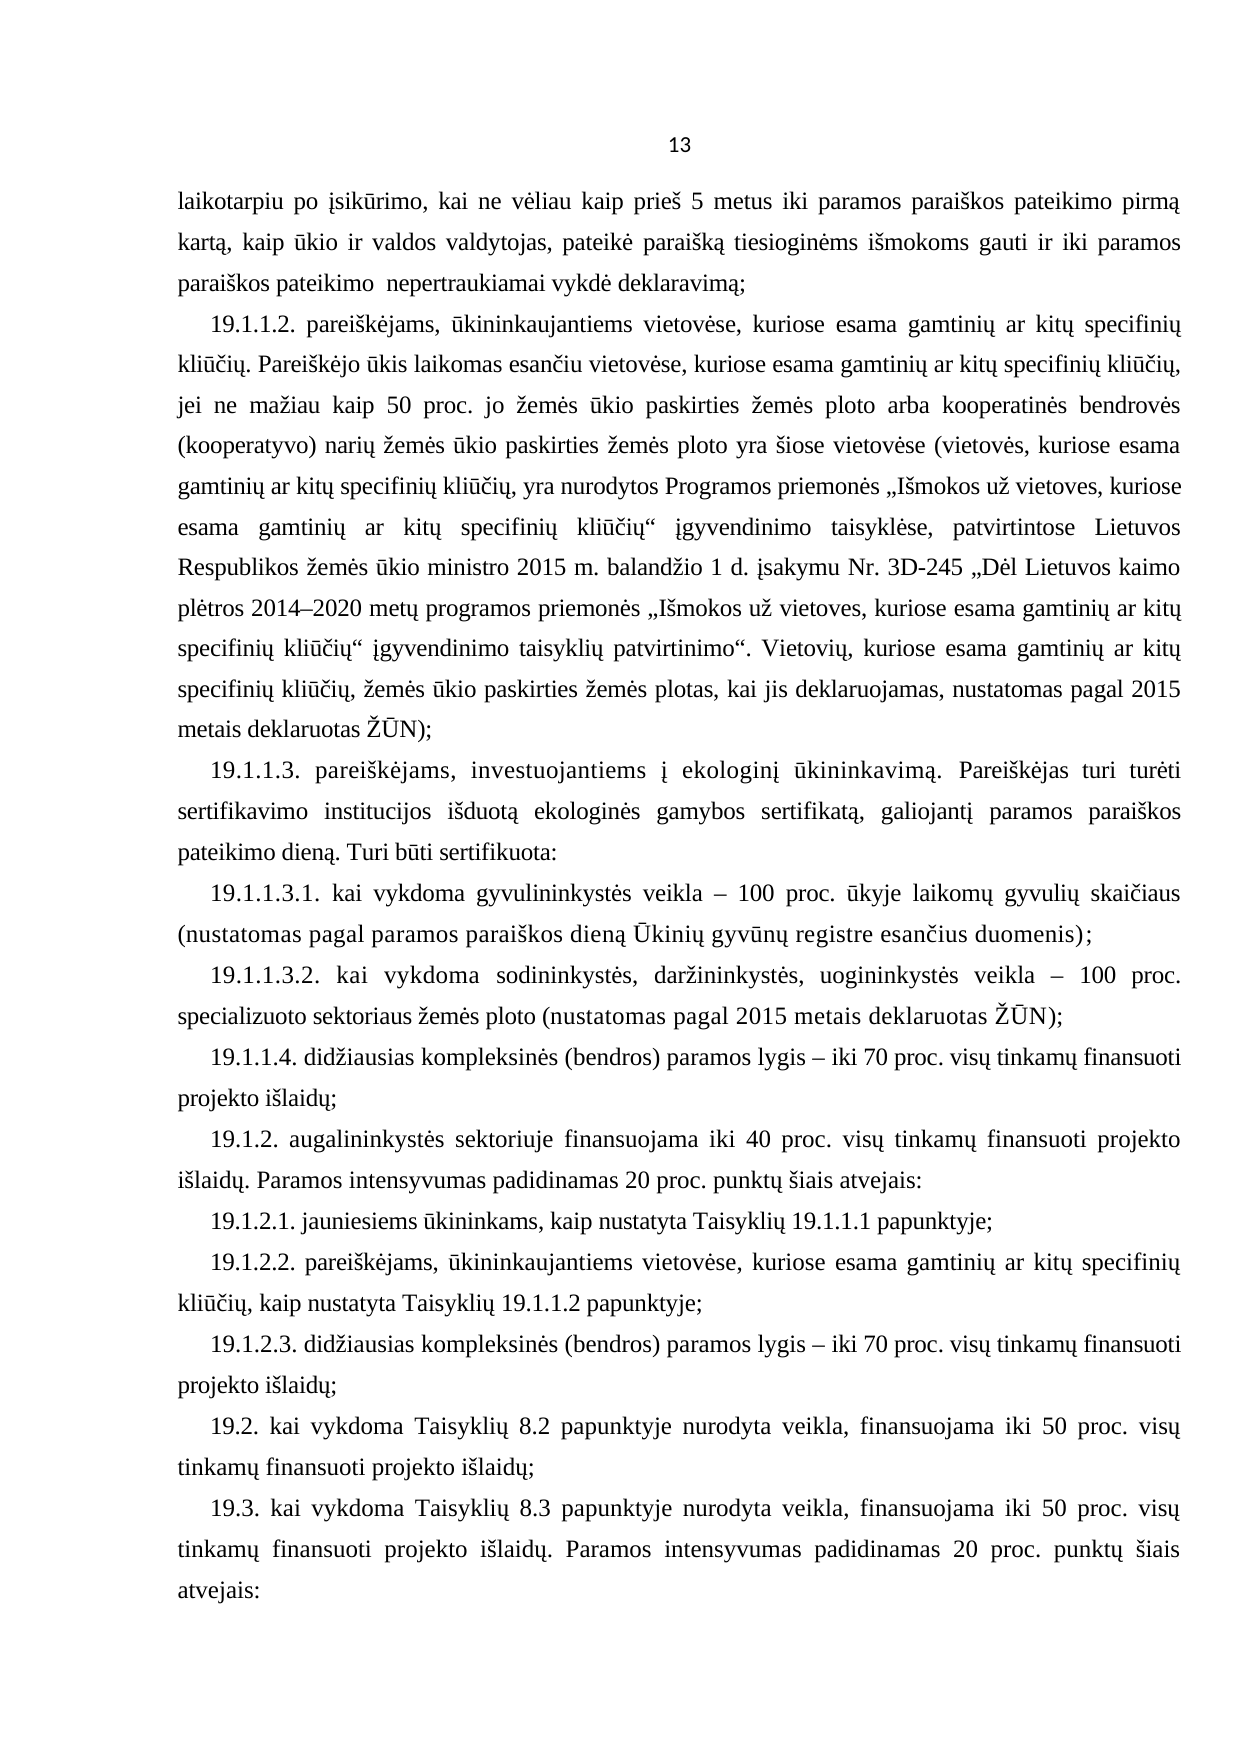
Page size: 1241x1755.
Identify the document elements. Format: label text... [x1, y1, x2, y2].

text 19.2. kai vykdoma Taisyklių 8.2 papunktyje nurodyta veikla, finansuojama iki 50 proc. visų tinkamų finansuoti projekto išlaidų; [177, 1411, 1181, 1481]
text 19.1.2.3. didžiausias kompleksinės (bendros) paramos lygis – iki 70 proc. visų tinkamų finansuoti projekto išlaidų; [177, 1329, 1181, 1399]
text 19.1.2.1. jauniesiems ūkininkams, kaip nustatyta Taisyklių 19.1.1.1 papunktyje; [177, 1206, 1181, 1235]
text 19.1.2.2. pareiškėjams, ūkininkaujantiems vietovėse, kuriose esama gamtinių ar kitų specifinių kliūčių, kaip nustatyta Taisyklių 19.1.1.2 papunktyje; [177, 1247, 1181, 1317]
text 19.1.1.3. pareiškėjams, investuojantiems į ekologinį ūkininkavimą. Pareiškėjas turi turėti sertifikavimo institucijos išduotą ekologinės gamybos sertifikatą, galiojantį paramos paraiškos pateikimo dieną. Turi būti sertifikuota: [177, 755, 1181, 866]
text 19.3. kai vykdoma Taisyklių 8.3 papunktyje nurodyta veikla, finansuojama iki 50 proc. visų tinkamų finansuoti projekto išlaidų. Paramos intensyvumas padidinamas 20 proc. punktų šiais atvejais: [177, 1493, 1181, 1604]
text 19.1.2. augalininkystės sektoriuje finansuojama iki 40 proc. visų tinkamų finansuoti projekto išlaidų. Paramos intensyvumas padidinamas 20 proc. punktų šiais atvejais: [177, 1124, 1181, 1194]
text laikotarpiu po įsikūrimo, kai ne vėliau kaip prieš 5 metus iki paramos paraiškos pateikimo pirmą kartą, kaip ūkio ir valdos valdytojas, pateikė paraišką tiesioginėms išmokoms gauti ir iki paramos paraiškos pateikimo nepertraukiamai vykdė deklaravimą; [177, 186, 1181, 297]
text 19.1.1.3.1. kai vykdoma gyvulininkystės veikla – 100 proc. ūkyje laikomų gyvulių skaičiaus (nustatomas pagal paramos paraiškos dieną Ūkinių gyvūnų registre esančius duomenis); [177, 878, 1181, 948]
text 19.1.1.2. pareiškėjams, ūkininkaujantiems vietovėse, kuriose esama gamtinių ar kitų specifinių kliūčių. Pareiškėjo ūkis laikomas esančiu vietovėse, kuriose esama gamtinių ar kitų specifinių kliūčių, jei ne mažiau kaip 50 proc. jo žemės ūkio paskirties žemės ploto arba kooperatinės bendrovės (kooperatyvo) narių žemės ūkio paskirties žemės ploto yra šiose vietovėse (vietovės, kuriose esama gamtinių ar kitų specifinių kliūčių, yra nurodytos Programos priemonės „Išmokos už vietoves, kuriose esama gamtinių ar kitų specifinių kliūčių“ įgyvendinimo taisyklėse, patvirtintose Lietuvos Respublikos žemės ūkio ministro 2015 m. balandžio 1 d. įsakymu Nr. 3D-245 „Dėl Lietuvos kaimo plėtros 2014–2020 metų programos priemonės „Išmokos už vietoves, kuriose esama gamtinių ar kitų specifinių kliūčių“ įgyvendinimo taisyklių patvirtinimo“. Vietovių, kuriose esama gamtinių ar kitų specifinių kliūčių, žemės ūkio paskirties žemės plotas, kai jis deklaruojamas, nustatomas pagal 2015 metais deklaruotas ŽŪN); [177, 309, 1181, 743]
text 19.1.1.3.2. kai vykdoma sodininkystės, daržininkystės, uogininkystės veikla – 100 proc. specializuoto sektoriaus žemės ploto (nustatomas pagal 2015 metais deklaruotas ŽŪN); [177, 960, 1181, 1030]
text 19.1.1.4. didžiausias kompleksinės (bendros) paramos lygis – iki 70 proc. visų tinkamų finansuoti projekto išlaidų; [177, 1042, 1181, 1112]
